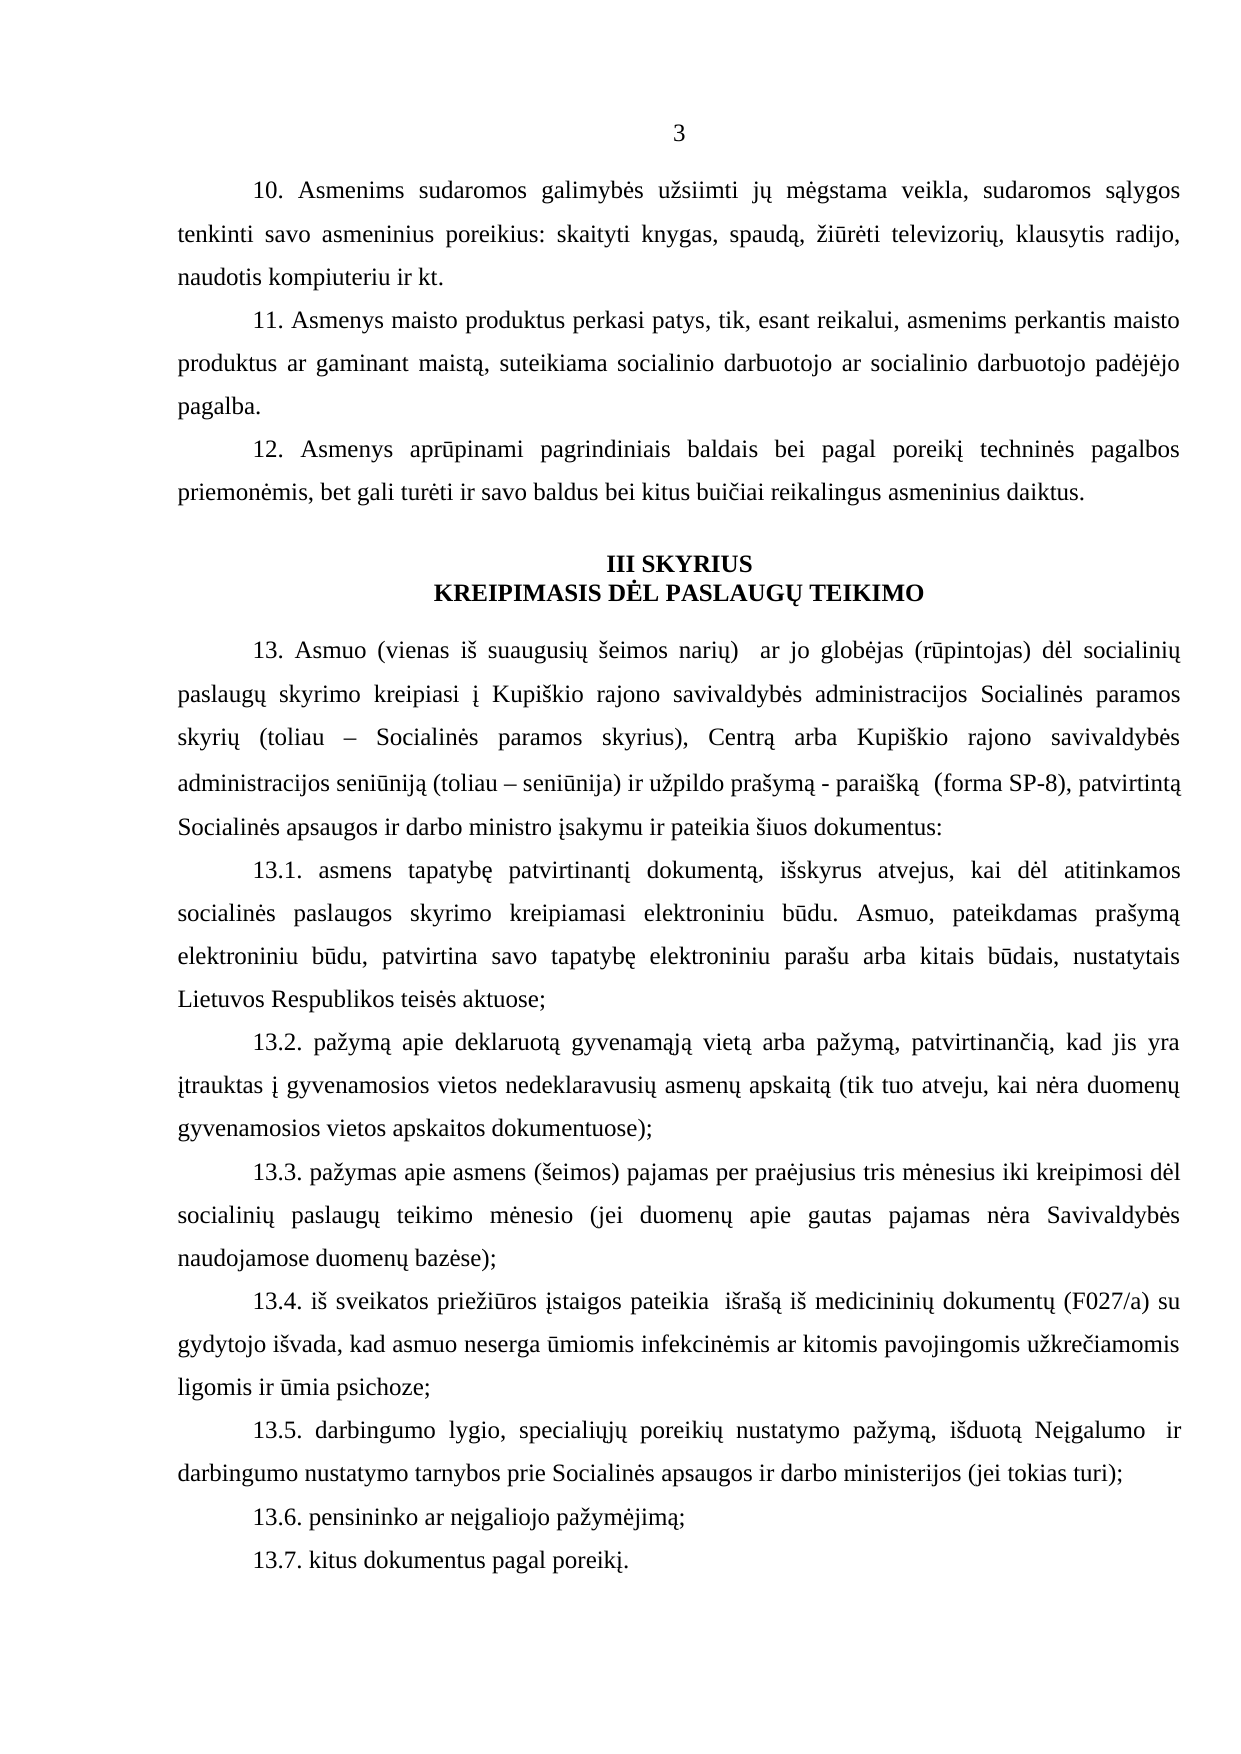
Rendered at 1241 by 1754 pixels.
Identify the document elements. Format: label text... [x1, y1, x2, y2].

text 13.6. pensininko ar neįgaliojo pažymėjimą; [177, 1502, 1181, 1530]
text 13.5. darbingumo lygio, specialiųjų poreikių nustatymo pažymą, išduotą Neįgalumo ir darbingumo nustatymo tarnybos prie Socialinės apsaugos ir darbo ministerijos (jei tokias turi); [177, 1415, 1181, 1487]
text III SKYRIUS [177, 549, 1181, 578]
text KREIPIMASIS DĖL PASLAUGŲ TEIKIMO [177, 578, 1181, 607]
text 13.7. kitus dokumentus pagal poreikį. [177, 1545, 1181, 1573]
text 13.2. pažymą apie deklaruotą gyvenamąją vietą arba pažymą, patvirtinančią, kad jis yra įtrauktas į gyvenamosios vietos nedeklaravusių asmenų apskaitą (tik tuo atveju, kai nėra duomenų gyvenamosios vietos apskaitos dokumentuose); [177, 1027, 1181, 1142]
text 13.1. asmens tapatybę patvirtinantį dokumentą, išskyrus atvejus, kai dėl atitinkamos socialinės paslaugos skyrimo kreipiamasi elektroniniu būdu. Asmuo, pateikdamas prašymą elektroniniu būdu, patvirtina savo tapatybę elektroniniu parašu arba kitais būdais, nustatytais Lietuvos Respublikos teisės aktuose; [177, 855, 1181, 1013]
text 13.3. pažymas apie asmens (šeimos) pajamas per praėjusius tris mėnesius iki kreipimosi dėl socialinių paslaugų teikimo mėnesio (jei duomenų apie gautas pajamas nėra Savivaldybės naudojamose duomenų bazėse); [177, 1157, 1181, 1272]
text 13. Asmuo (vienas iš suaugusių šeimos narių) ar jo globėjas (rūpintojas) dėl socialinių paslaugų skyrimo kreipiasi į Kupiškio rajono savivaldybės administracijos Socialinės paramos skyrių (toliau – Socialinės paramos skyrius), Centrą arba Kupiškio rajono savivaldybės administracijos seniūniją (toliau – seniūnija) ir užpildo prašymą - paraišką (forma SP-8), patvirtintą Socialinės apsaugos ir darbo ministro įsakymu ir pateikia šiuos dokumentus: [177, 636, 1181, 840]
text 13.4. iš sveikatos priežiūros įstaigos pateikia išrašą iš medicininių dokumentų (F027/a) su gydytojo išvada, kad asmuo neserga ūmiomis infekcinėmis ar kitomis pavojingomis užkrečiamomis ligomis ir ūmia psichoze; [177, 1286, 1181, 1401]
text 11. Asmenys maisto produktus perkasi patys, tik, esant reikalui, asmenims perkantis maisto produktus ar gaminant maistą, suteikiama socialinio darbuotojo ar socialinio darbuotojo padėjėjo pagalba. [177, 305, 1181, 420]
text 12. Asmenys aprūpinami pagrindiniais baldais bei pagal poreikį techninės pagalbos priemonėmis, bet gali turėti ir savo baldus bei kitus buičiai reikalingus asmeninius daiktus. [177, 434, 1181, 506]
text 10. Asmenims sudaromos galimybės užsiimti jų mėgstama veikla, sudaromos sąlygos tenkinti savo asmeninius poreikius: skaityti knygas, spaudą, žiūrėti televizorių, klausytis radijo, naudotis kompiuteriu ir kt. [177, 176, 1181, 291]
